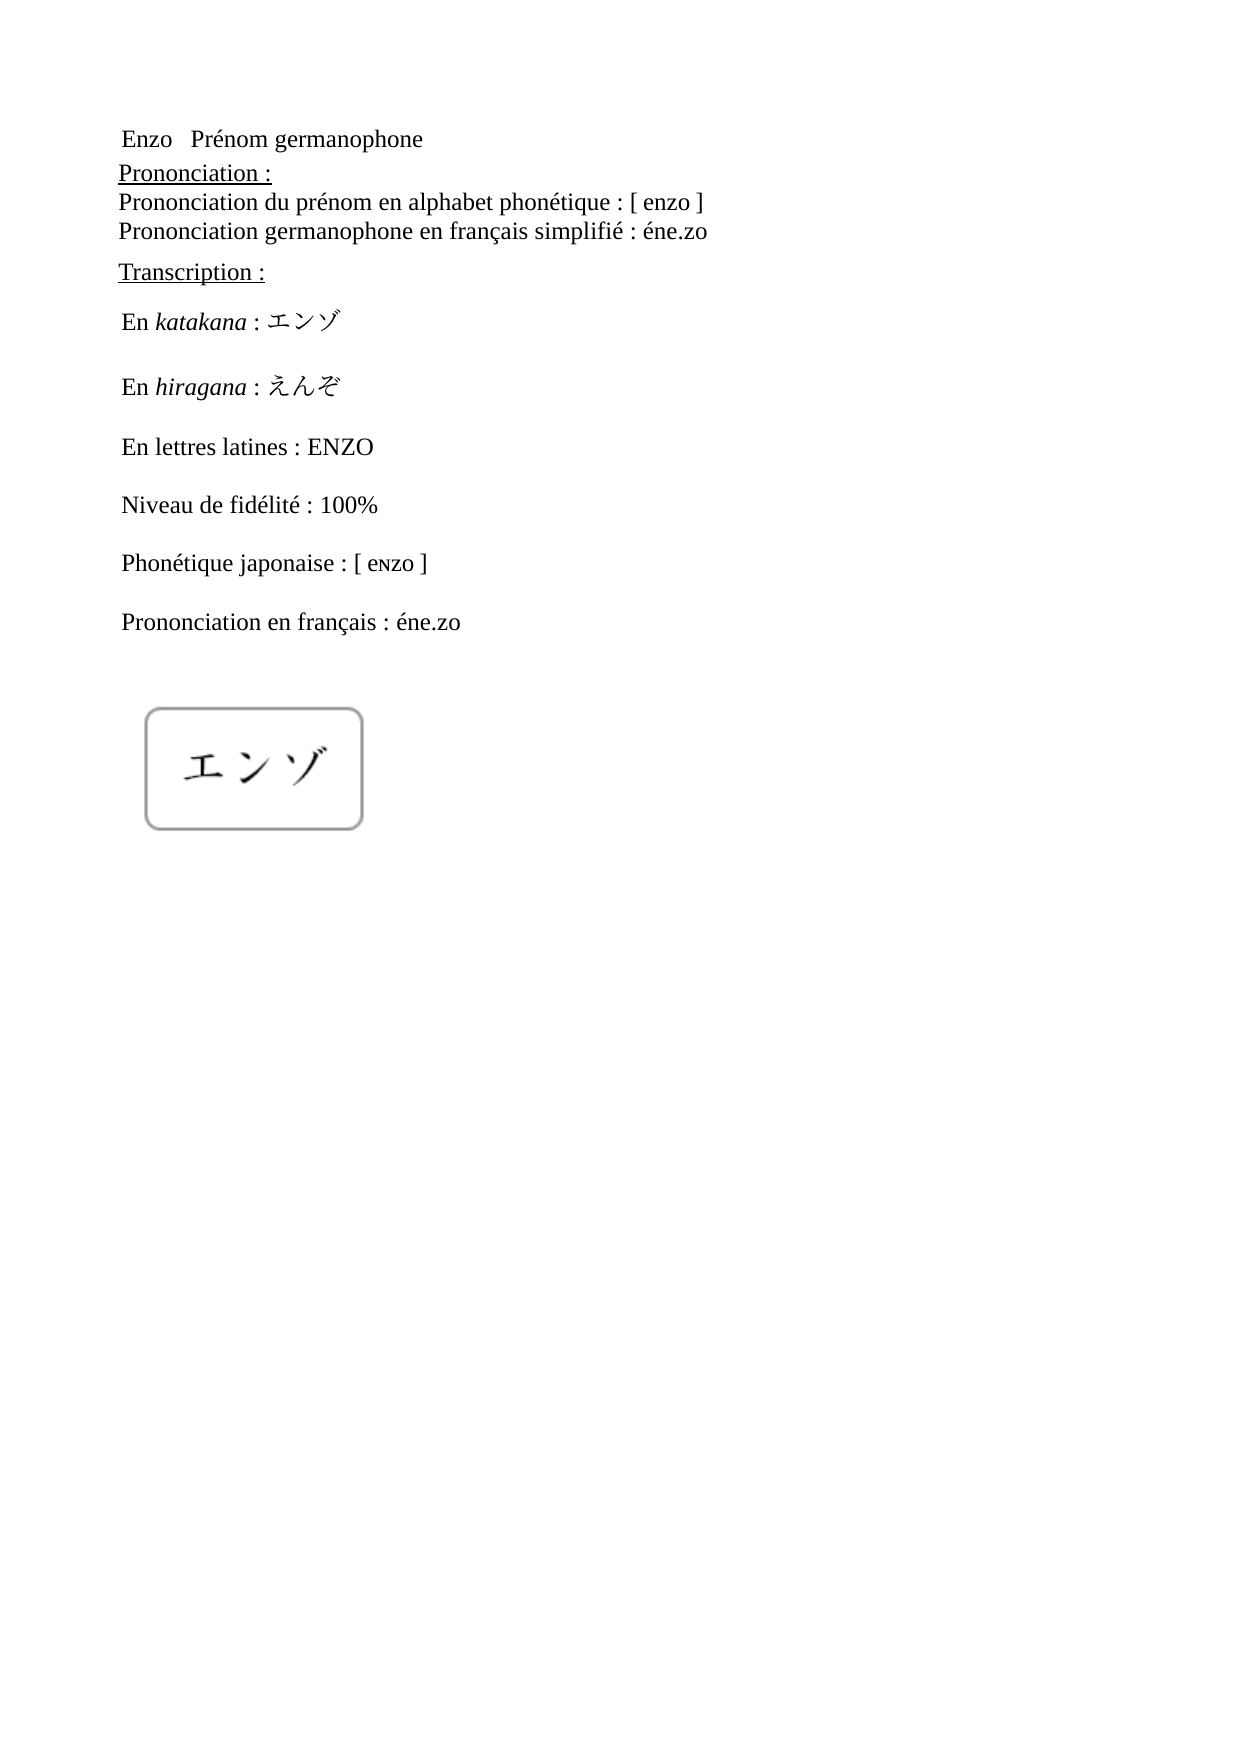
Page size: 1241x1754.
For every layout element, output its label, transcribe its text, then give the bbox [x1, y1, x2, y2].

table_header [118, 668, 136, 678]
text Prononciation : Prononciation du prénom en alphabet phonétique : [ enzo ] Prononciation germanophone en français simplifié : éne.zo [118, 158, 1122, 244]
table_header Prénom germanophone [188, 118, 429, 158]
table_header [429, 118, 491, 158]
table_header Enzo [118, 118, 187, 158]
text Transcription : [118, 257, 1122, 286]
picture [126, 690, 392, 842]
table_header En katakana : エンゾ En hiragana : えんぞ En lettres latines : ENZO Niveau de fidélité : 100% Phonétique japonaise : [ eɴzo ] Prononciation en français : éne.zo [118, 298, 471, 668]
